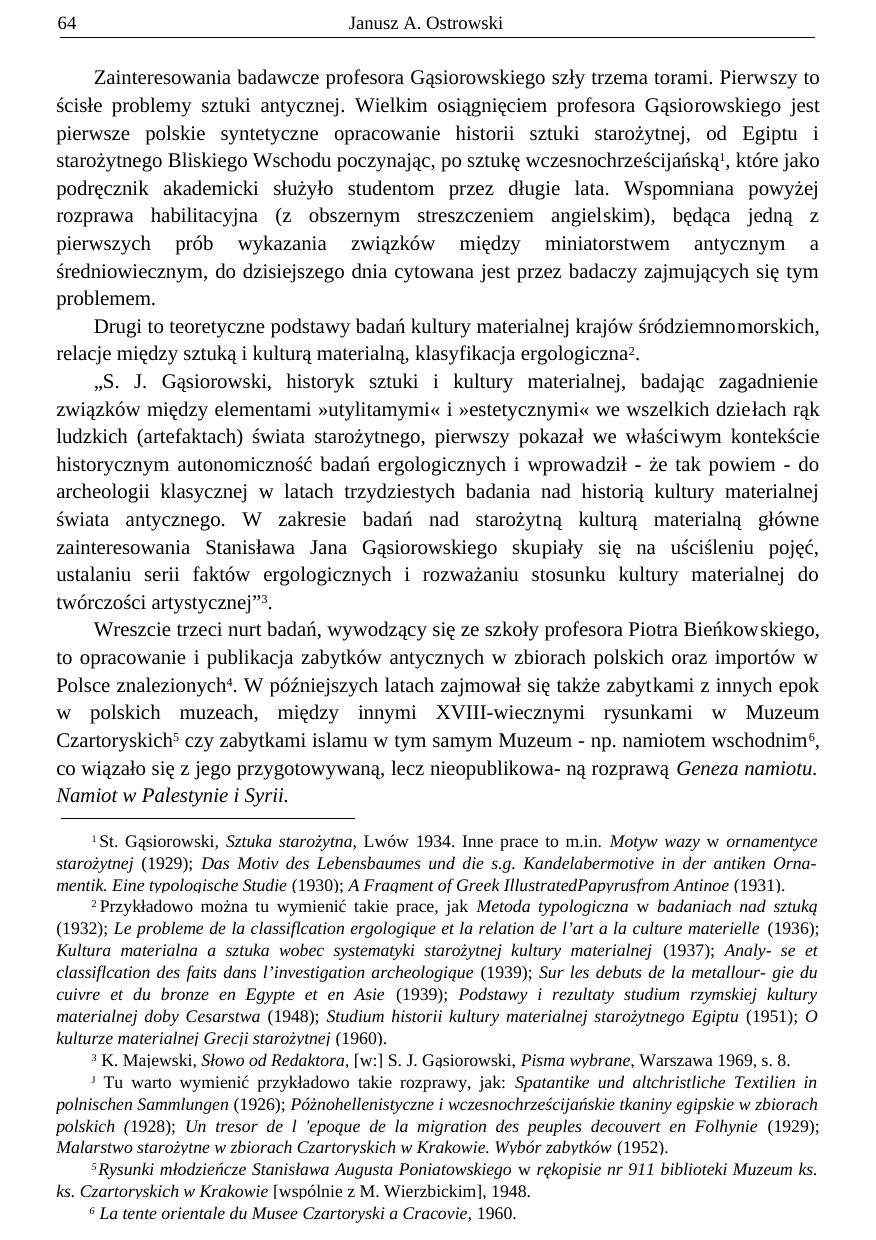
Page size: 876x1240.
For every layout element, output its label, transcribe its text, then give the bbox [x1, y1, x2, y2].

text 1 St. Gąsiorowski, Sztuka starożytna, Lwów 1934. Inne prace to m.in. Motyw wazy w ornamentyce starożytnej (1929); Das Motiv des Lebensbaumes und die s.g. Kandelabermotive in der antiken Orna- mentik. Eine typologische Studie (1930); A Fragment of Greek IllustratedPapyrusfrom Antinoe (1931). [56, 831, 819, 892]
text 6 La tente orientale du Musee Czartoryski a Cracovie, 1960. [56, 1203, 819, 1223]
text 3 K. Majewski, Słowo od Redaktora, [w:] S. J. Gąsiorowski, Pisma wybrane, Warszawa 1969, s. 8. [56, 1050, 819, 1068]
text 2 Przykładowo można tu wymienić takie prace, jak Metoda typologiczna w badaniach nad sztuką (1932); Le probleme de la classiflcation ergologiąue et la relation de l’art a la culture materielle (1936); Kultura materialna a sztuka wobec systematyki starożytnej kultury materialnej (1937); Analy- se et classiflcation des faits dans l’investigation archeologiąue (1939); Sur les debuts de la metallour- gie du cuivre et du bronze en Egypte et en Asie (1939); Podstawy i rezultaty studium rzymskiej kultury materialnej doby Cesarstwa (1948); Studium historii kultury materialnej starożytnego Egiptu (1951); O kulturze materialnej Grecji starożytnej (1960). [56, 896, 819, 1046]
text J Tu warto wymienić przykładowo takie rozprawy, jak: Spatantike und altchristliche Textilien in polnischen Sammlungen (1926); Póżnohellenistyczne i wczesnochrześcijańskie tkaniny egipskie w zbio­rach polskich (1928); Un tresor de l 'epoąue de la migration des peuples decouvert en Folhynie (1929); Malarstwo starożytne w zbiorach Czartoryskich w Krakowie. Wybór zabytków (1952). [56, 1072, 819, 1155]
text Zainteresowania badawcze profesora Gąsiorowskiego szły trzema torami. Pierw­szy to ścisłe problemy sztuki antycznej. Wielkim osiągnięciem profesora Gąsio­rowskiego jest pierwsze polskie syntetyczne opracowanie historii sztuki starożytnej, od Egiptu i starożytnego Bliskiego Wschodu poczynając, po sztukę wczesnochrze­ścijańską1, które jako podręcznik akademicki służyło studentom przez długie lata. Wspomniana powyżej rozprawa habilitacyjna (z obszernym streszczeniem angiel­skim), będąca jedną z pierwszych prób wykazania związków między miniatorstwem antycznym a średniowiecznym, do dzisiejszego dnia cytowana jest przez badaczy zajmujących się tym problemem. [56, 65, 819, 310]
text „S. J. Gąsiorowski, historyk sztuki i kultury materialnej, badając zagadnienie związków między elementami »utylitamymi« i »estetycznymi« we wszelkich dzie­łach rąk ludzkich (artefaktach) świata starożytnego, pierwszy pokazał we właści­wym kontekście historycznym autonomiczność badań ergologicznych i wprowa­dził - że tak powiem - do archeologii klasycznej w latach trzydziestych badania nad historią kultury materialnej świata antycznego. W zakresie badań nad starożyt­ną kulturą materialną główne zainteresowania Stanisława Jana Gąsiorowskiego sku­piały się na uściśleniu pojęć, ustalaniu serii faktów ergologicznych i rozważaniu stosunku kultury materialnej do twórczości artystycznej”3. [56, 369, 819, 614]
text 64 [57, 12, 83, 34]
text Drugi to teoretyczne podstawy badań kultury materialnej krajów śródziemno­morskich, relacje między sztuką i kulturą materialną, klasyfikacja ergologiczna2. [56, 314, 819, 365]
text Janusz A. Ostrowski [348, 12, 527, 33]
text 5 Rysunki młodzieńcze Stanisława Augusta Poniatowskiego w rękopisie nr 911 biblioteki Muzeum ks. ks. Czartoryskich w Krakowie [wspólnie z M. Wierzbickim], 1948. [56, 1159, 819, 1199]
text Wreszcie trzeci nurt badań, wywodzący się ze szkoły profesora Piotra Bieńkow­skiego, to opracowanie i publikacja zabytków antycznych w zbiorach polskich oraz importów w Polsce znalezionych4. W późniejszych latach zajmował się także zabyt­kami z innych epok w polskich muzeach, między innymi XVIII-wiecznymi rysunka­mi w Muzeum Czartoryskich5 czy zabytkami islamu w tym samym Muzeum - np. namiotem wschodnim6, co wiązało się z jego przygotowywaną, lecz nieopublikowa- ną rozprawą Geneza namiotu. Namiot w Palestynie i Syrii. [56, 617, 819, 807]
